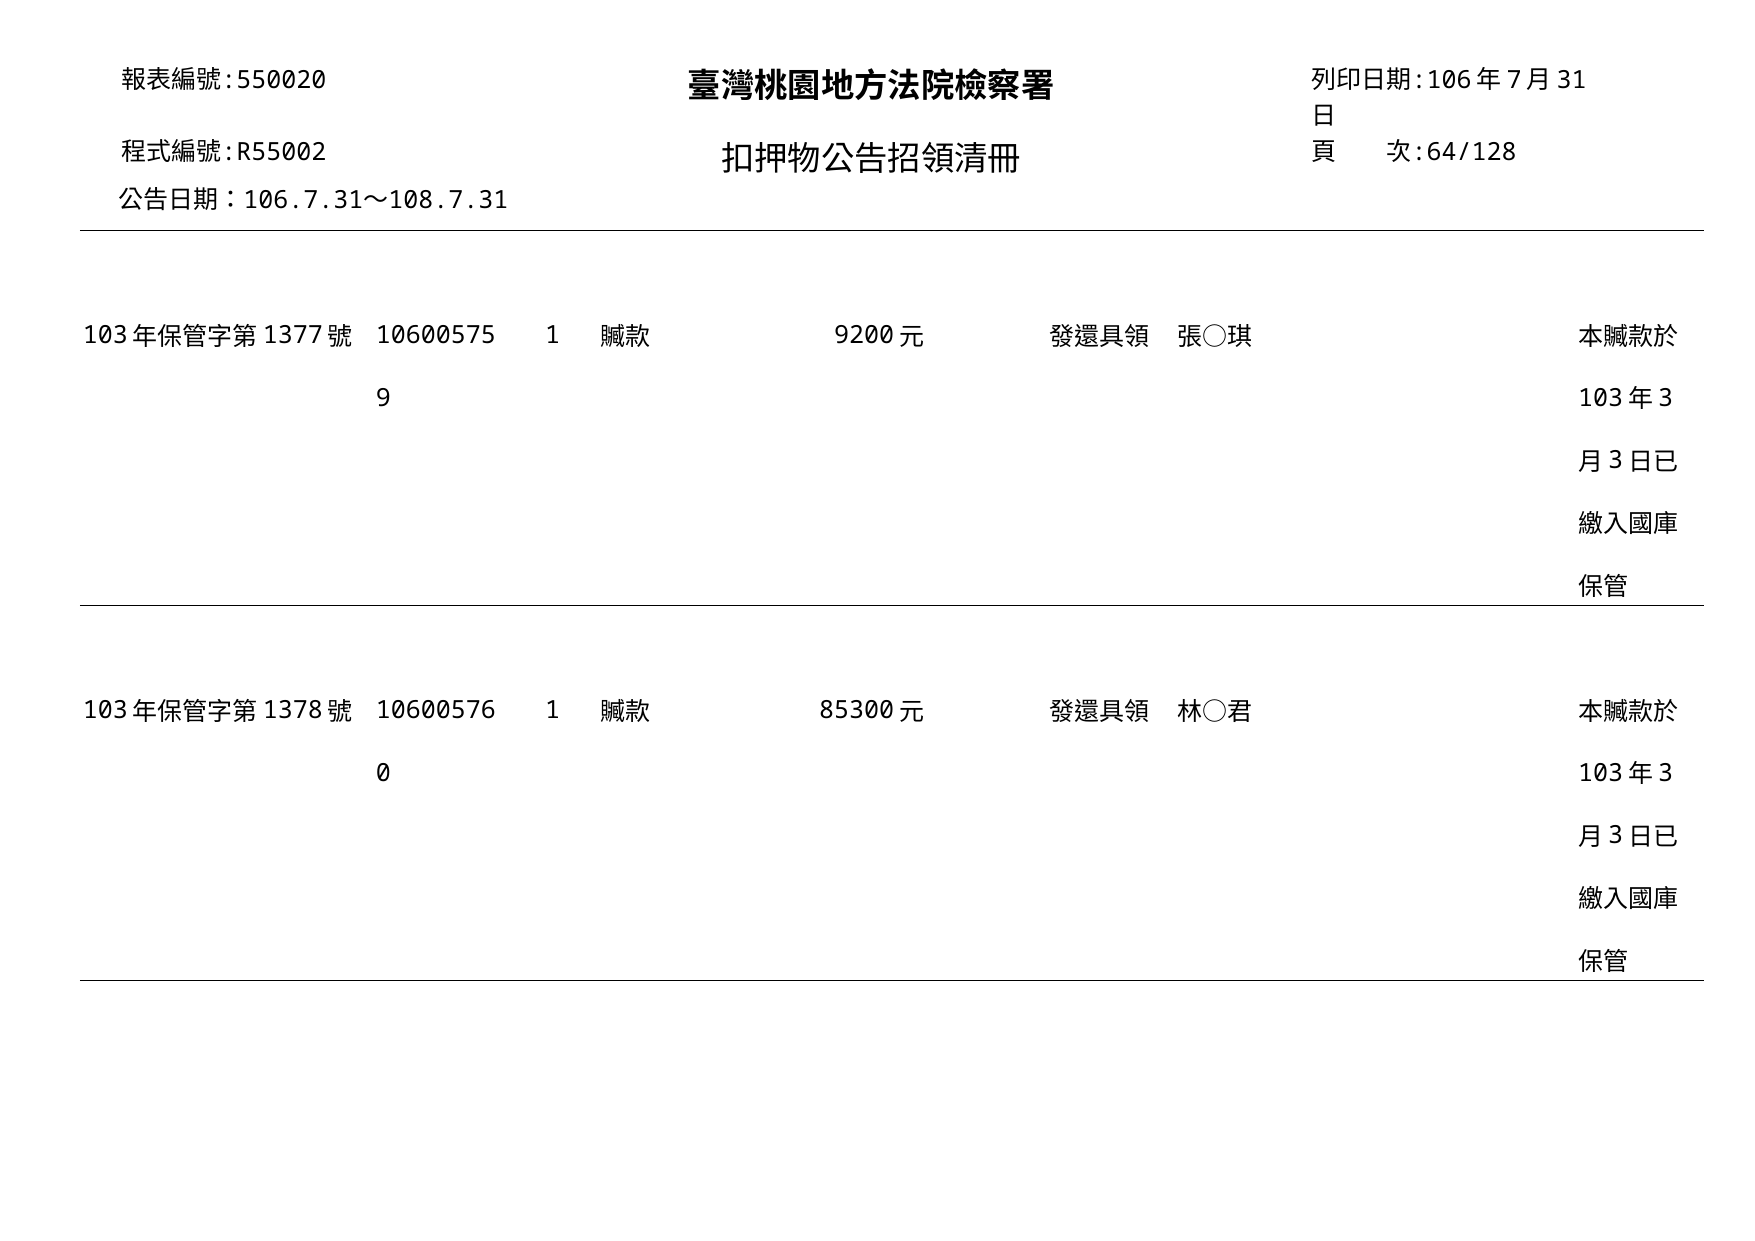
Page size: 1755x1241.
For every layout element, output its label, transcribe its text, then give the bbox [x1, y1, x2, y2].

table_cell 106005760 [373, 606, 507, 980]
table_cell 1 [507, 606, 597, 980]
table_cell 9200元 [808, 231, 927, 605]
table_cell 1 [507, 231, 597, 605]
table_cell 本贓款於103年3月3日已繳入國庫保管 [1575, 606, 1704, 980]
table_cell 張○琪 [1175, 231, 1317, 605]
table_cell 103年保管字第1377號 [80, 231, 373, 605]
table_cell [1317, 606, 1575, 980]
table_cell [1317, 231, 1575, 605]
table_cell 發還具領 [1046, 606, 1175, 980]
table_cell 贓款 [597, 606, 807, 980]
table_cell 103年保管字第1378號 [80, 606, 373, 980]
table_cell 發還具領 [1046, 231, 1175, 605]
table_cell [927, 606, 1046, 980]
table_cell [927, 231, 1046, 605]
table_cell 106005759 [373, 231, 507, 605]
table_cell 贓款 [597, 231, 807, 605]
table_cell 本贓款於103年3月3日已繳入國庫保管 [1575, 231, 1704, 605]
table_cell 85300元 [808, 606, 927, 980]
table_cell 林○君 [1175, 606, 1317, 980]
